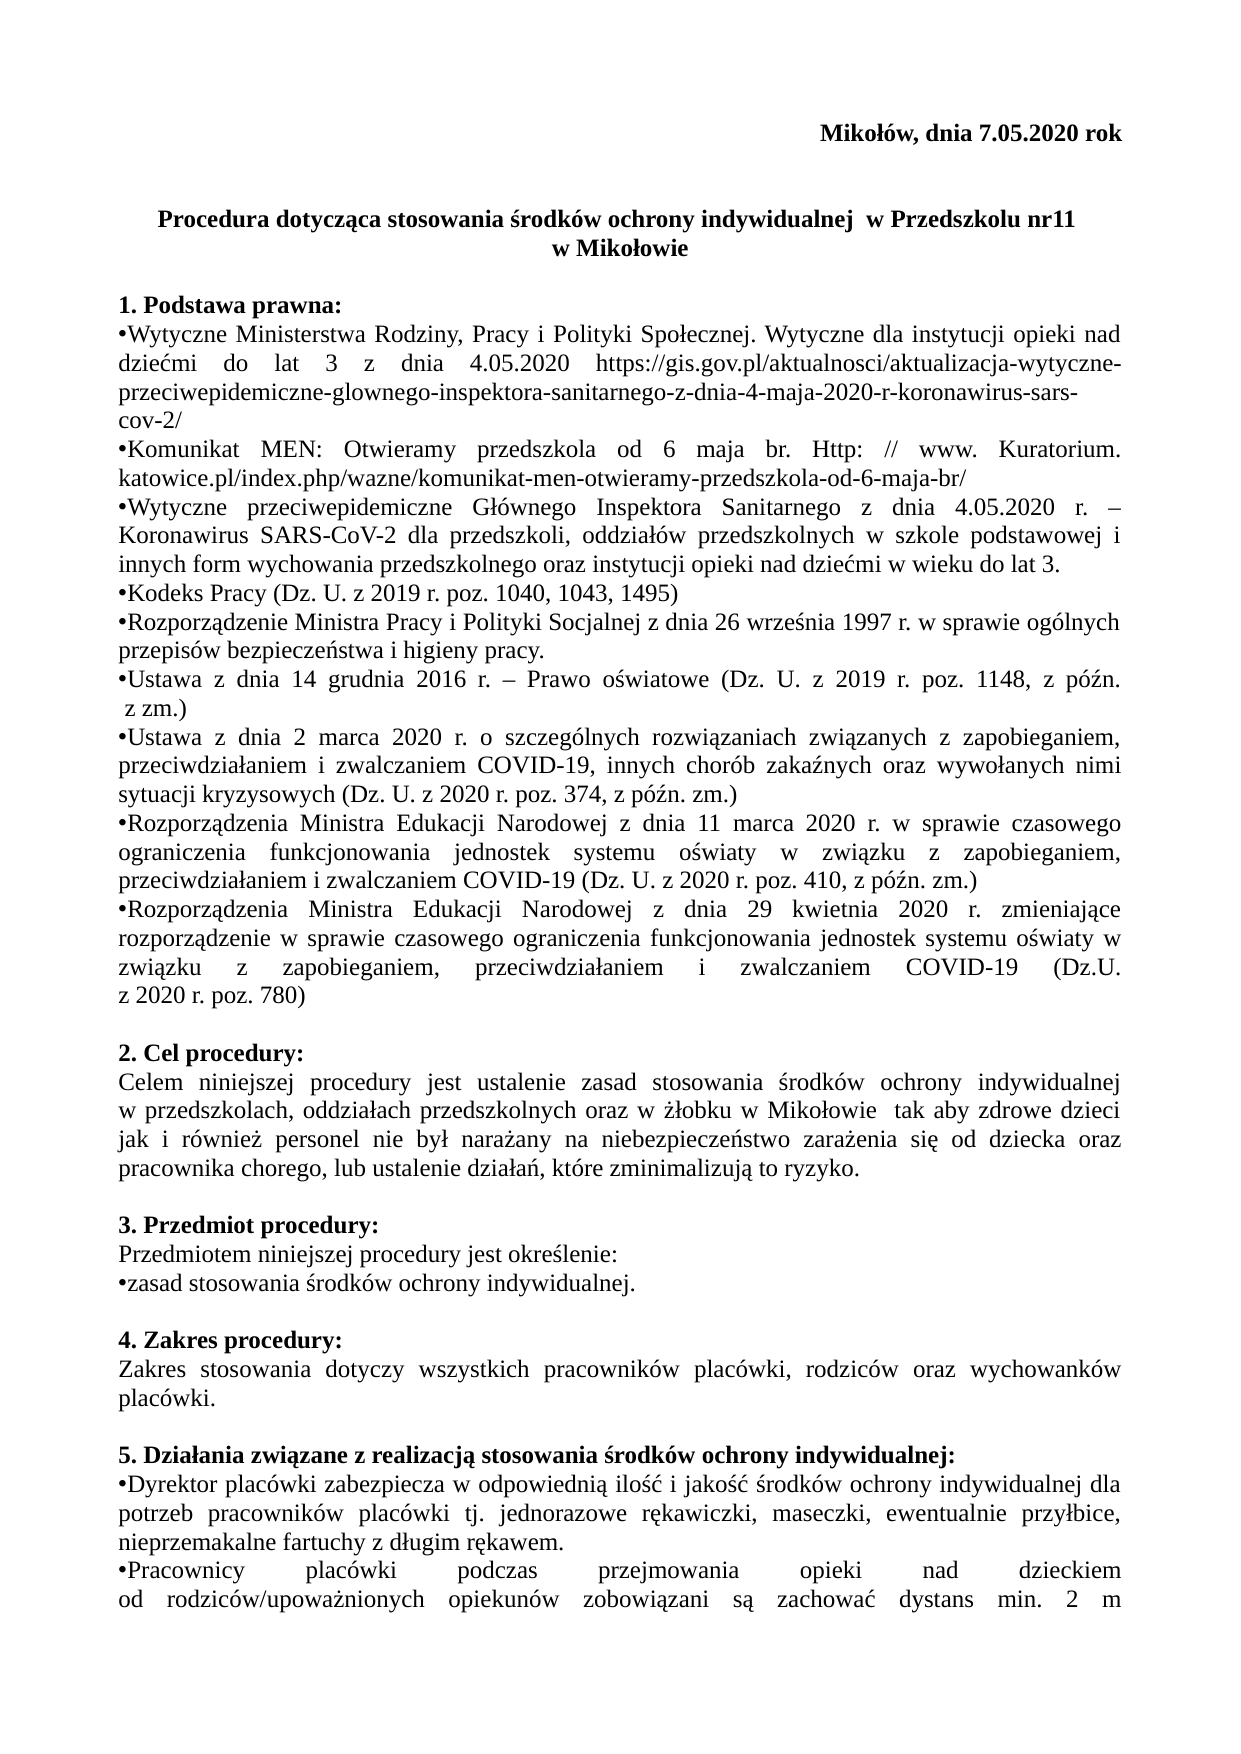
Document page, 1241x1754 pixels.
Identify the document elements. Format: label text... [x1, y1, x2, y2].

list Ustawa z dnia 2 marca 2020 r. o szczególnych rozwiązaniach związanych z zapobieganiem, przeciwdziałaniem i zwalczaniem COVID-19, innych chorób zakaźnych oraz wywołanych nimi sytuacji kryzysowych (Dz. U. z 2020 r. poz. 374, z późn. zm.) [118, 722, 1122, 808]
text 5. Działania związane z realizacją stosowania środków ochrony indywidualnej: [118, 1441, 1122, 1469]
list Komunikat MEN: Otwieramy przedszkola od 6 maja br. Http: // www. Kuratorium. katowice.pl/index.php/wazne/komunikat-men-otwieramy-przedszkola-od-6-maja-br/ [118, 434, 1122, 492]
text 3. Przedmiot procedury: [118, 1211, 1122, 1239]
text 2. Cel procedury: [118, 1038, 1122, 1067]
list Rozporządzenia Ministra Edukacji Narodowej z dnia 11 marca 2020 r. w sprawie czasowego ograniczenia funkcjonowania jednostek systemu oświaty w związku z zapobieganiem, przeciwdziałaniem i zwalczaniem COVID-19 (Dz. U. z 2020 r. poz. 410, z późn. zm.) [118, 808, 1122, 894]
text Przedmiotem niniejszej procedury jest określenie: [118, 1239, 1122, 1268]
list Wytyczne przeciwepidemiczne Głównego Inspektora Sanitarnego z dnia 4.05.2020 r. – Koronawirus SARS-CoV-2 dla przedszkoli, oddziałów przedszkolnych w szkole podstawowej i innych form wychowania przedszkolnego oraz instytucji opieki nad dziećmi w wieku do lat 3. [118, 492, 1122, 578]
text w Mikołowie [118, 233, 1122, 262]
list Ustawa z dnia 14 grudnia 2016 r. – Prawo oświatowe (Dz. U. z 2019 r. poz. 1148, z późn. z zm.) [118, 664, 1122, 722]
text Celem niniejszej procedury jest ustalenie zasad stosowania środków ochrony indywidualnej w przedszkolach, oddziałach przedszkolnych oraz w żłobku w Mikołowie tak aby zdrowe dzieci jak i również personel nie był narażany na niebezpieczeństwo zarażenia się od dziecka oraz pracownika chorego, lub ustalenie działań, które zminimalizują to ryzyko. [118, 1067, 1122, 1182]
list Rozporządzenia Ministra Edukacji Narodowej z dnia 29 kwietnia 2020 r. zmieniające rozporządzenie w sprawie czasowego ograniczenia funkcjonowania jednostek systemu oświaty w związku z zapobieganiem, przeciwdziałaniem i zwalczaniem COVID-19 (Dz.U. z 2020 r. poz. 780) [118, 894, 1122, 1009]
list Pracownicy placówki podczas przejmowania opieki nad dzieckiem od rodziców/upoważnionych opiekunów zobowiązani są zachować dystans min. 2 m [118, 1556, 1122, 1613]
text Zakres stosowania dotyczy wszystkich pracowników placówki, rodziców oraz wychowanków placówki. [118, 1354, 1122, 1412]
list Rozporządzenie Ministra Pracy i Polityki Socjalnej z dnia 26 września 1997 r. w sprawie ogólnych przepisów bezpieczeństwa i higieny pracy. [118, 607, 1122, 664]
list Dyrektor placówki zabezpiecza w odpowiednią ilość i jakość środków ochrony indywidualnej dla potrzeb pracowników placówki tj. jednorazowe rękawiczki, maseczki, ewentualnie przyłbice, nieprzemakalne fartuchy z długim rękawem. [118, 1469, 1122, 1556]
text Mikołów, dnia 7.05.2020 rok [118, 118, 1122, 147]
list Wytyczne Ministerstwa Rodziny, Pracy i Polityki Społecznej. Wytyczne dla instytucji opieki nad dziećmi do lat 3 z dnia 4.05.2020 https://gis.gov.pl/aktualnosci/aktualizacja-wytyczne-przeciwepidemiczne-glownego-inspektora-sanitarnego-z-dnia-4-maja-2020-r-koronawirus-sars-cov-2/ [118, 319, 1122, 434]
list Kodeks Pracy (Dz. U. z 2019 r. poz. 1040, 1043, 1495) [118, 578, 1122, 607]
text 4. Zakres procedury: [118, 1326, 1122, 1354]
list zasad stosowania środków ochrony indywidualnej. [118, 1268, 1122, 1297]
text 1. Podstawa prawna: [118, 291, 1122, 319]
text Procedura dotycząca stosowania środków ochrony indywidualnej w Przedszkolu nr11 [118, 204, 1122, 233]
